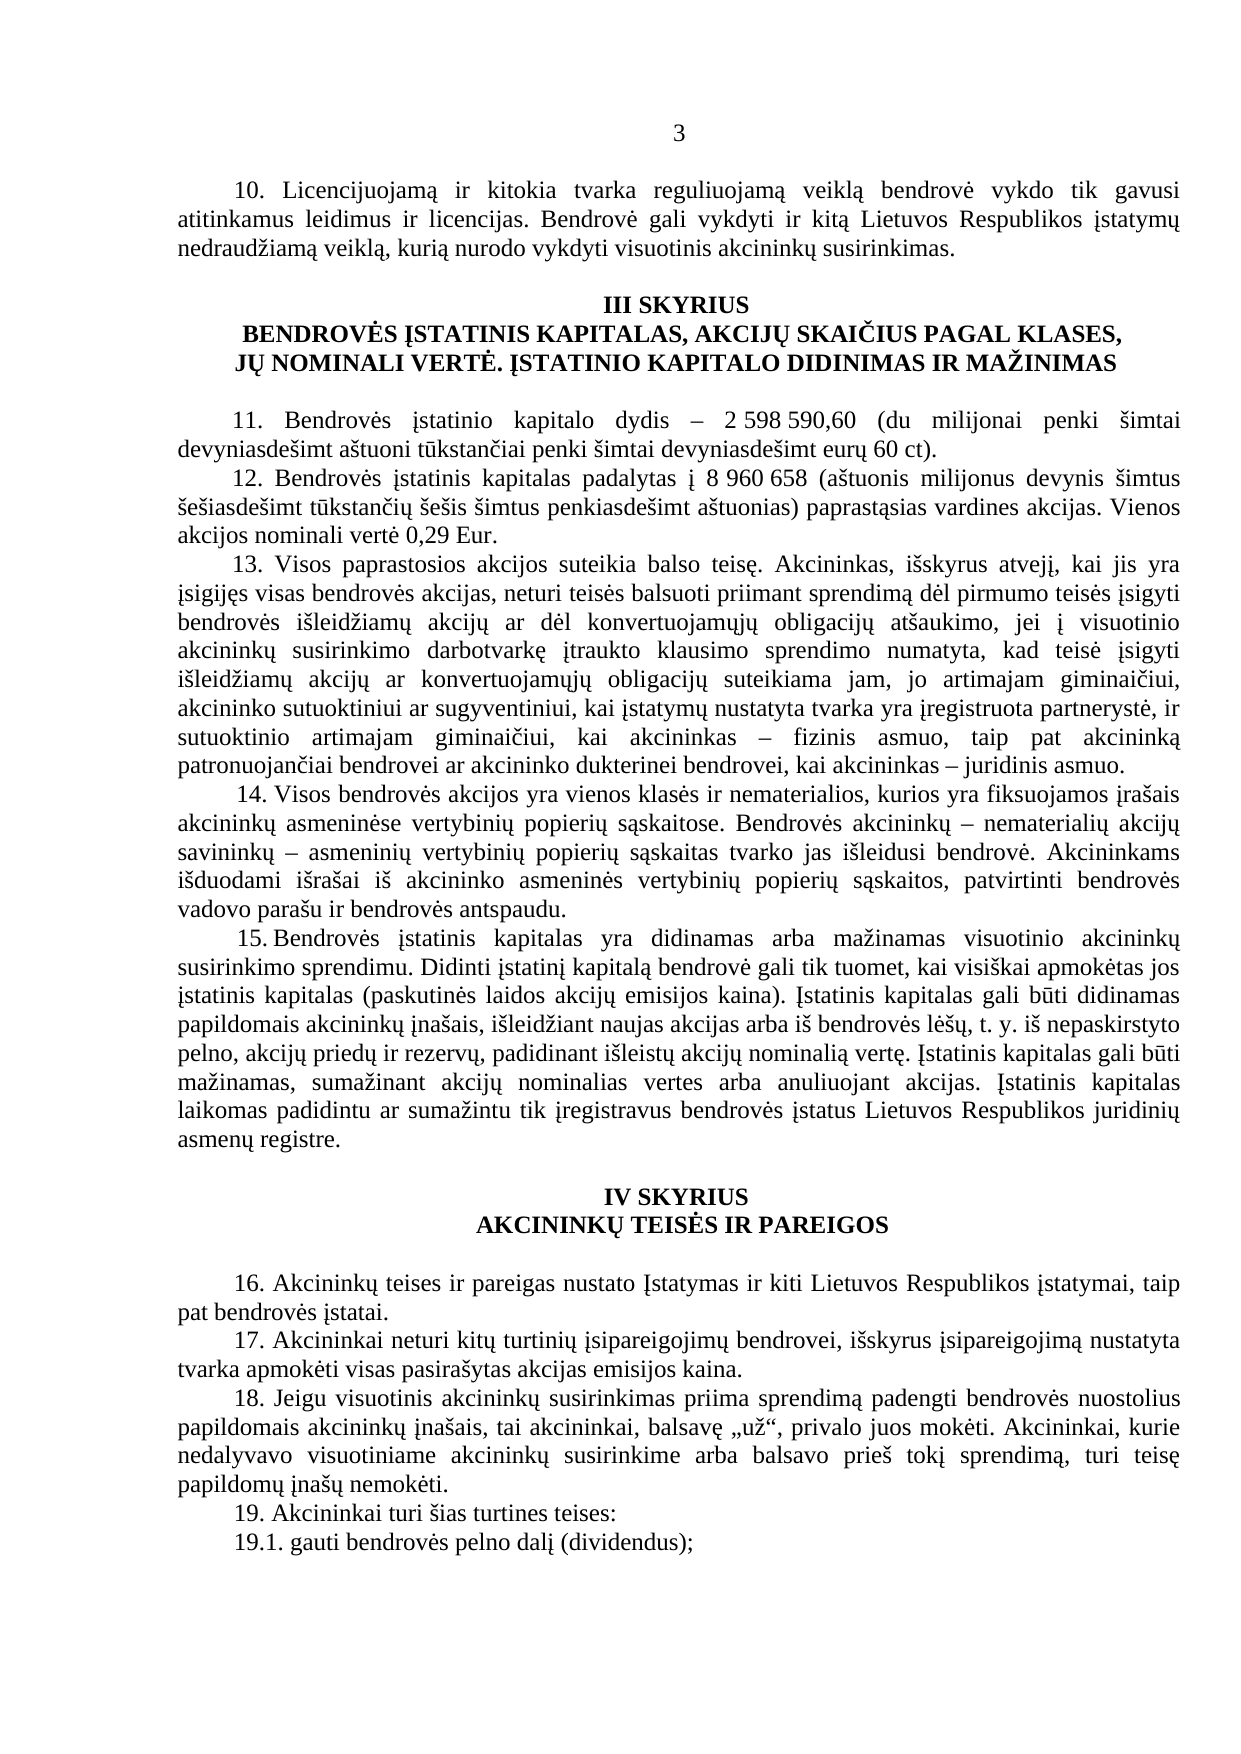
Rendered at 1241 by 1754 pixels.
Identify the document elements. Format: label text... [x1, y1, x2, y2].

text 19. Akcininkai turi šias turtines teises: [177, 1498, 1181, 1527]
text 10. Licencijuojamą ir kitokia tvarka reguliuojamą veiklą bendrovė vykdo tik gavusi atitinkamus leidimus ir licencijas. Bendrovė gali vykdyti ir kitą Lietuvos Respublikos įstatymų nedraudžiamą veiklą, kurią nurodo vykdyti visuotinis akcininkų susirinkimas. [177, 176, 1181, 262]
text 18. Jeigu visuotinis akcininkų susirinkimas priima sprendimą padengti bendrovės nuostolius papildomais akcininkų įnašais, tai akcininkai, balsavę „už“, privalo juos mokėti. Akcininkai, kurie nedalyvavo visuotiniame akcininkų susirinkime arba balsavo prieš tokį sprendimą, turi teisę papildomų įnašų nemokėti. [177, 1383, 1181, 1498]
text IV SKYRIUS [177, 1182, 1181, 1211]
text JŲ NOMINALI VERTĖ. ĮSTATINIO KAPITALO DIDINIMAS IR MAŽINIMAS [177, 348, 1181, 377]
text AKCININKŲ TEISĖS IR PAREIGOS [177, 1211, 1181, 1239]
text 15. Bendrovės įstatinis kapitalas yra didinamas arba mažinamas visuotinio akcininkų susirinkimo sprendimu. Didinti įstatinį kapitalą bendrovė gali tik tuomet, kai visiškai apmokėtas jos įstatinis kapitalas (paskutinės laidos akcijų emisijos kaina). Įstatinis kapitalas gali būti didinamas papildomais akcininkų įnašais, išleidžiant naujas akcijas arba iš bendrovės lėšų, t. y. iš nepaskirstyto pelno, akcijų priedų ir rezervų, padidinant išleistų akcijų nominalią vertę. Įstatinis kapitalas gali būti mažinamas, sumažinant akcijų nominalias vertes arba anuliuojant akcijas. Įstatinis kapitalas laikomas padidintu ar sumažintu tik įregistravus bendrovės įstatus Lietuvos Respublikos juridinių asmenų registre. [177, 923, 1181, 1153]
text 11. Bendrovės įstatinio kapitalo dydis – 2 598 590,60 (du milijonai penki šimtai devyniasdešimt aštuoni tūkstančiai penki šimtai devyniasdešimt eurų 60 ct). [177, 406, 1181, 463]
text 19.1. gauti bendrovės pelno dalį (dividendus); [177, 1527, 1181, 1556]
text 12. Bendrovės įstatinis kapitalas padalytas į 8 960 658 (aštuonis milijonus devynis šimtus šešiasdešimt tūkstančių šešis šimtus penkiasdešimt aštuonias) paprastąsias vardines akcijas. Vienos akcijos nominali vertė 0,29 Eur. [177, 463, 1181, 549]
text 16. Akcininkų teises ir pareigas nustato Įstatymas ir kiti Lietuvos Respublikos įstatymai, taip pat bendrovės įstatai. [177, 1268, 1181, 1326]
text III SKYRIUS [177, 291, 1181, 319]
text 14. Visos bendrovės akcijos yra vienos klasės ir nematerialios, kurios yra fiksuojamos įrašais akcininkų asmeninėse vertybinių popierių sąskaitose. Bendrovės akcininkų – nematerialių akcijų savininkų – asmeninių vertybinių popierių sąskaitas tvarko jas išleidusi bendrovė. Akcininkams išduodami išrašai iš akcininko asmeninės vertybinių popierių sąskaitos, patvirtinti bendrovės vadovo parašu ir bendrovės antspaudu. [177, 779, 1181, 923]
text 17. Akcininkai neturi kitų turtinių įsipareigojimų bendrovei, išskyrus įsipareigojimą nustatyta tvarka apmokėti visas pasirašytas akcijas emisijos kaina. [177, 1326, 1181, 1383]
text BENDROVĖS ĮSTATINIS KAPITALAS, AKCIJŲ SKAIČIUS PAGAL KLASES, [177, 319, 1181, 348]
text 13. Visos paprastosios akcijos suteikia balso teisę. Akcininkas, išskyrus atvejį, kai jis yra įsigijęs visas bendrovės akcijas, neturi teisės balsuoti priimant sprendimą dėl pirmumo teisės įsigyti bendrovės išleidžiamų akcijų ar dėl konvertuojamųjų obligacijų atšaukimo, jei į visuotinio akcininkų susirinkimo darbotvarkę įtraukto klausimo sprendimo numatyta, kad teisė įsigyti išleidžiamų akcijų ar konvertuojamųjų obligacijų suteikiama jam, jo artimajam giminaičiui, akcininko sutuoktiniui ar sugyventiniui, kai įstatymų nustatyta tvarka yra įregistruota partnerystė, ir sutuoktinio artimajam giminaičiui, kai akcininkas – fizinis asmuo, taip pat akcininką patronuojančiai bendrovei ar akcininko dukterinei bendrovei, kai akcininkas – juridinis asmuo. [177, 549, 1181, 779]
